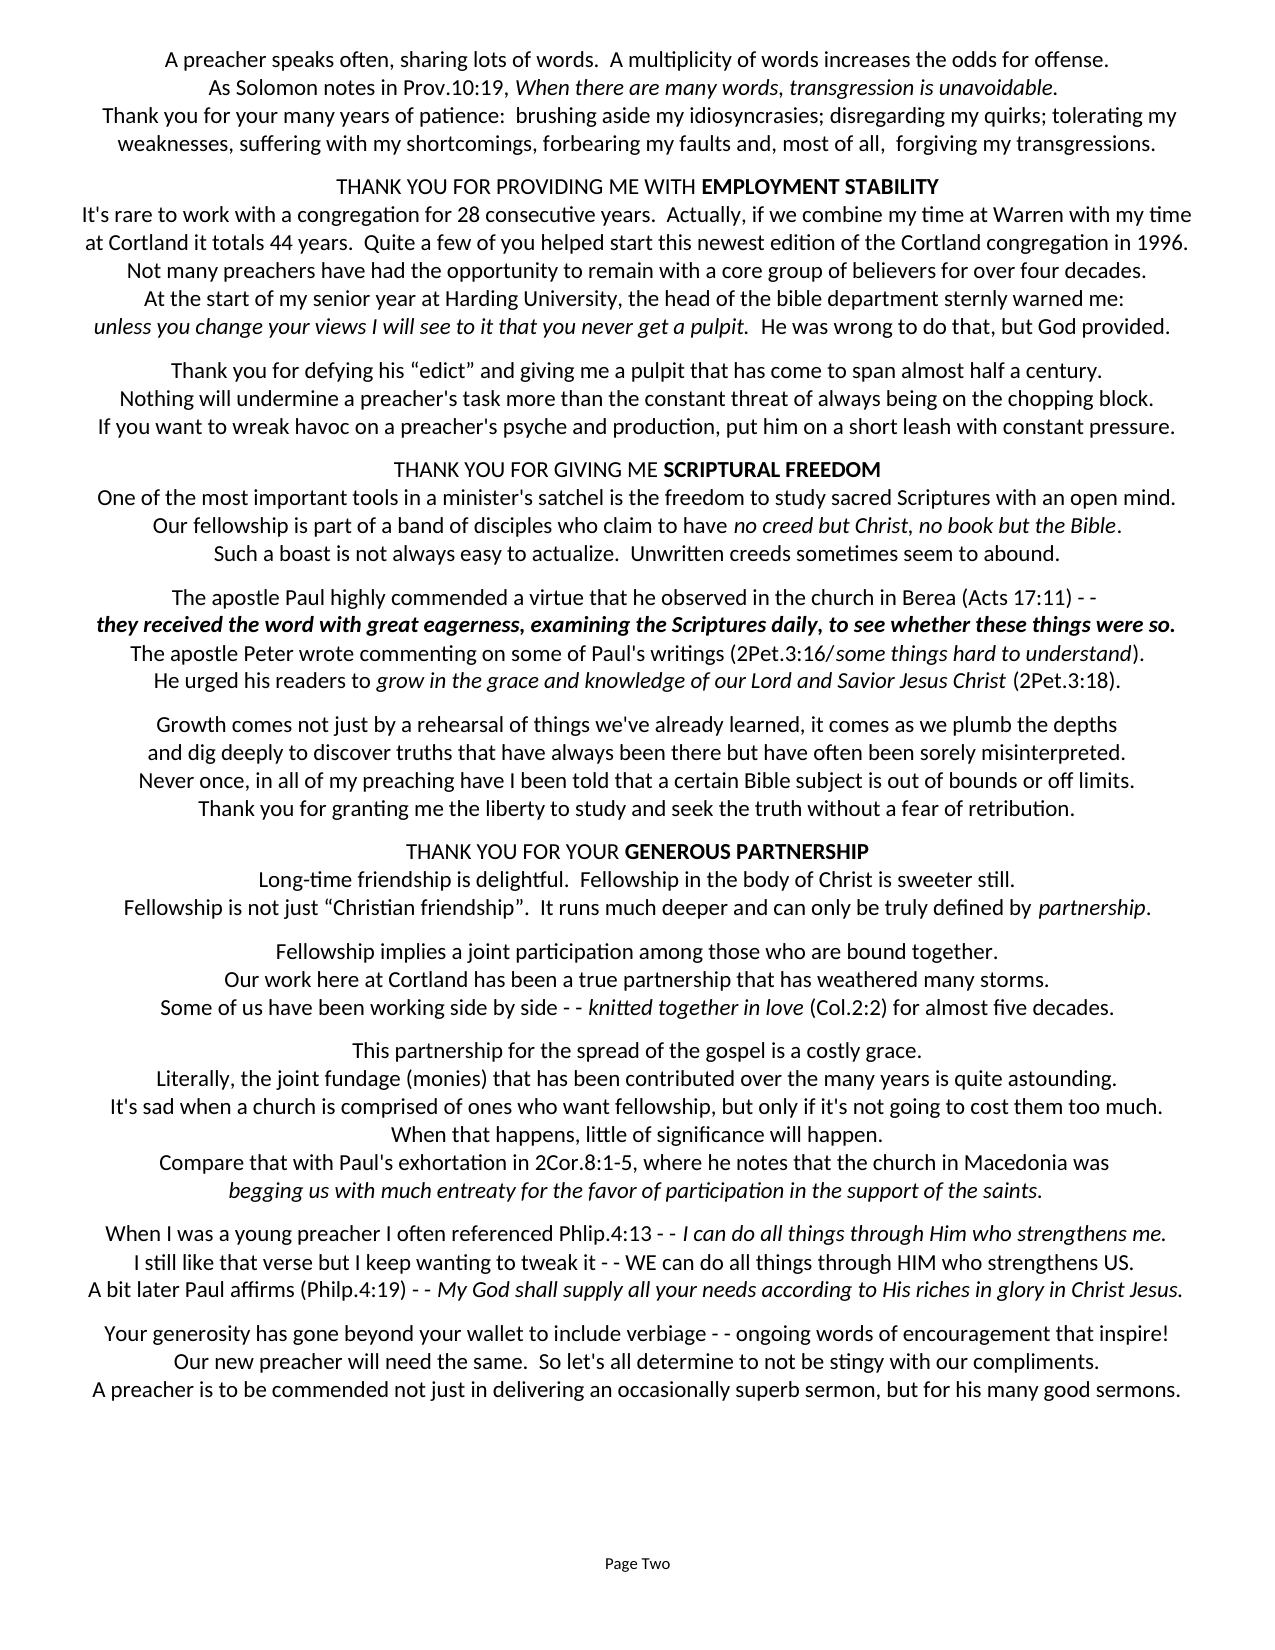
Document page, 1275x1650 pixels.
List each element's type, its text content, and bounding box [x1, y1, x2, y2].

text Fellowship implies a joint participation among those who are bound together. [75, 937, 1200, 965]
text THANK YOU FOR YOUR GENEROUS PARTNERSHIP [75, 837, 1200, 865]
text At the start of my senior year at Harding University, the head of the bible department sternly warned me: [75, 284, 1200, 312]
text THANK YOU FOR PROVIDING ME WITH EMPLOYMENT STABILITY [75, 172, 1200, 200]
text The apostle Peter wrote commenting on some of Paul's writings (2Pet.3:16/some things hard to understand). [75, 639, 1200, 667]
text Growth comes not just by a rehearsal of things we've already learned, it comes as we plumb the depths [75, 710, 1200, 738]
text THANK YOU FOR GIVING ME SCRIPTURAL FREEDOM [75, 455, 1200, 483]
text When that happens, little of significance will happen. [75, 1120, 1200, 1148]
text Thank you for defying his “edict” and giving me a pulpit that has come to span almost half a century. [75, 356, 1200, 384]
text and dig deeply to discover truths that have always been there but have often been sorely misinterpreted. [75, 738, 1200, 766]
text Page Two [75, 1553, 1200, 1573]
text Our work here at Cortland has been a true partnership that has weathered many storms. [75, 965, 1200, 993]
text Your generosity has gone beyond your wallet to include verbiage - - ongoing words of encouragement that inspire! [75, 1319, 1200, 1347]
text A bit later Paul affirms (Philp.4:19) - - My God shall supply all your needs according to His riches in glory in Christ Jesus. [75, 1276, 1200, 1304]
text Never once, in all of my preaching have I been told that a certain Bible subject is out of bounds or off limits. [75, 766, 1200, 794]
text As Solomon notes in Prov.10:19, When there are many words, transgression is unavoidable. [75, 73, 1200, 101]
text begging us with much entreaty for the favor of participation in the support of the saints. [75, 1176, 1200, 1204]
text It's rare to work with a congregation for 28 consecutive years. Actually, if we combine my time at Warren with my time at Cortland it totals 44 years. Quite a few of you helped start this newest edition of the Cortland congregation in 1996. [75, 200, 1200, 256]
text A preacher speaks often, sharing lots of words. A multiplicity of words increases the odds for offense. [75, 45, 1200, 73]
text Not many preachers have had the opportunity to remain with a core group of believers for over four decades. [75, 256, 1200, 284]
text Compare that with Paul's exhortation in 2Cor.8:1-5, where he notes that the church in Macedonia was [75, 1148, 1200, 1176]
text Our new preacher will need the same. So let's all determine to not be stingy with our compliments. [75, 1347, 1200, 1375]
text Nothing will undermine a preacher's task more than the constant threat of always being on the chopping block. [75, 384, 1200, 412]
text It's sad when a church is comprised of ones who want fellowship, but only if it's not going to cost them too much. [75, 1092, 1200, 1120]
text When I was a young preacher I often referenced Phlip.4:13 - - I can do all things through Him who strengthens me. [75, 1219, 1200, 1248]
text Thank you for your many years of patience: brushing aside my idiosyncrasies; disregarding my quirks; tolerating my weaknesses, suffering with my shortcomings, forbearing my faults and, most of all, forgiving my transgressions. [75, 101, 1200, 157]
text I still like that verse but I keep wanting to tweak it - - WE can do all things through HIM who strengthens US. [75, 1248, 1200, 1276]
text He urged his readers to grow in the grace and knowledge of our Lord and Savior Jesus Christ (2Pet.3:18). [75, 667, 1200, 695]
text they received the word with great eagerness, examining the Scriptures daily, to see whether these things were so. [75, 611, 1200, 639]
text Thank you for granting me the liberty to study and seek the truth without a fear of retribution. [75, 794, 1200, 822]
text Fellowship is not just “Christian friendship”. It runs much deeper and can only be truly defined by partnership. [75, 893, 1200, 921]
text Such a boast is not always easy to actualize. Unwritten creeds sometimes seem to abound. [75, 539, 1200, 567]
text This partnership for the spread of the gospel is a costly grace. [75, 1036, 1200, 1064]
text Literally, the joint fundage (monies) that has been contributed over the many years is quite astounding. [75, 1064, 1200, 1092]
text The apostle Paul highly commended a virtue that he observed in the church in Berea (Acts 17:11) - - [75, 583, 1200, 611]
text A preacher is to be commended not just in delivering an occasionally superb sermon, but for his many good sermons. [75, 1375, 1200, 1403]
text If you want to wreak havoc on a preacher's psyche and production, put him on a short leash with constant pressure. [75, 412, 1200, 440]
text unless you change your views I will see to it that you never get a pulpit. He was wrong to do that, but God provided. [75, 312, 1200, 341]
text Some of us have been working side by side - - knitted together in love (Col.2:2) for almost five decades. [75, 993, 1200, 1021]
text One of the most important tools in a minister's satchel is the freedom to study sacred Scriptures with an open mind. [75, 483, 1200, 511]
text Long-time friendship is delightful. Fellowship in the body of Christ is sweeter still. [75, 865, 1200, 893]
text Our fellowship is part of a band of disciples who claim to have no creed but Christ, no book but the Bible. [75, 511, 1200, 539]
